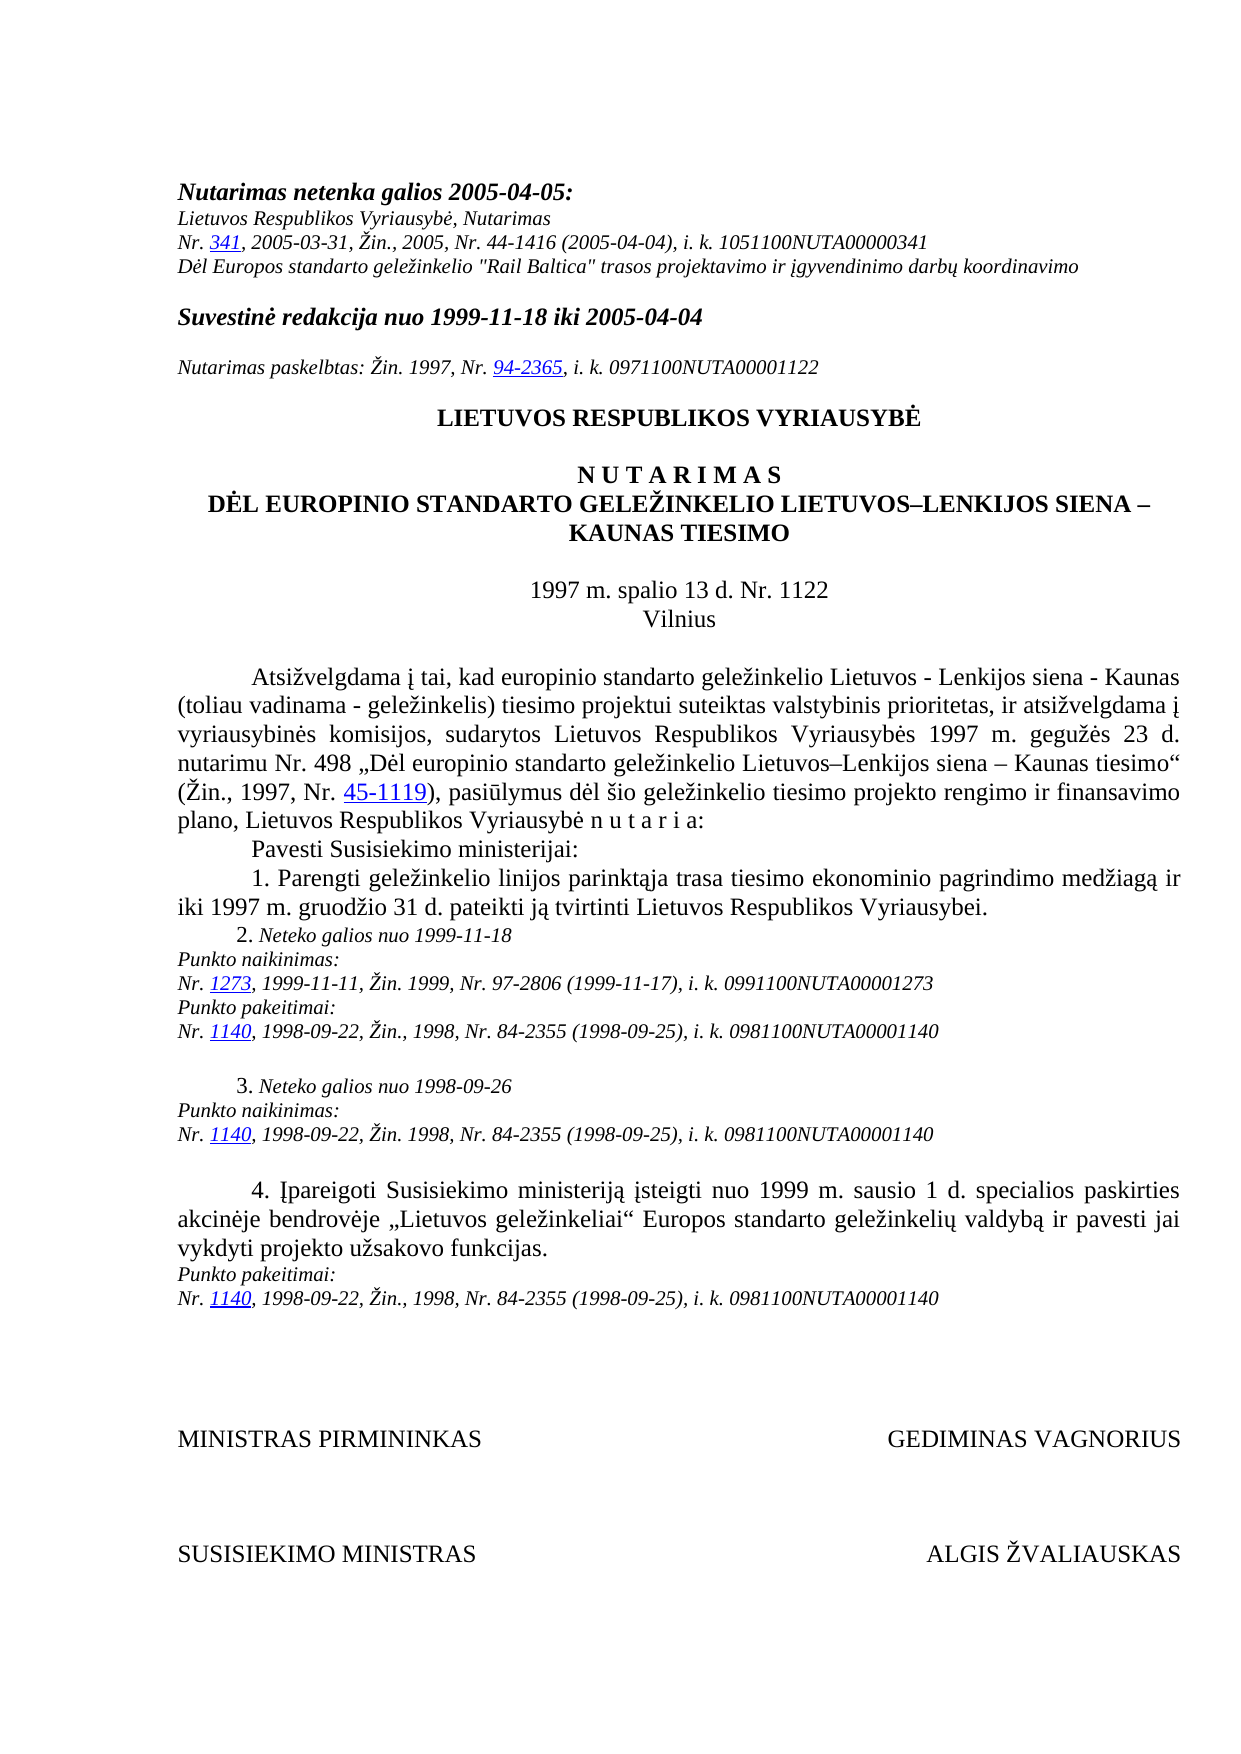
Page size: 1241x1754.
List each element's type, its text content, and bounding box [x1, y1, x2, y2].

text Punkto pakeitimai: [177, 995, 1181, 1019]
text Nr. 341, 2005-03-31, Žin., 2005, Nr. 44-1416 (2005-04-04), i. k. 1051100NUTA00000341 [177, 230, 1181, 254]
text 3. Neteko galios nuo 1998-09-26 [177, 1072, 1181, 1098]
text Dėl Europos standarto geležinkelio "Rail Baltica" trasos projektavimo ir įgyvendinimo darbų koordinavimo [177, 254, 1181, 278]
text Lietuvos Respublikos Vyriausybė, Nutarimas [177, 206, 1181, 230]
text Nr. 1140, 1998-09-22, Žin. 1998, Nr. 84-2355 (1998-09-25), i. k. 0981100NUTA00001140 [177, 1122, 1181, 1146]
text Atsižvelgdama į tai, kad europinio standarto geležinkelio Lietuvos - Lenkijos siena - Kaunas (toliau vadinama - geležinkelis) tiesimo projektui suteiktas valstybinis prioritetas, ir atsižvelgdama į vyriausybinės komisijos, sudarytos Lietuvos Respublikos Vyriausybės 1997 m. gegužės 23 d. nutarimu Nr. 498 „Dėl europinio standarto geležinkelio Lietuvos–Lenkijos siena – Kaunas tiesimo“ (Žin., 1997, Nr. 45-1119), pasiūlymus dėl šio geležinkelio tiesimo projekto rengimo ir finansavimo plano, Lietuvos Respublikos Vyriausybė nutaria: [177, 662, 1181, 834]
text Nr. 1140, 1998-09-22, Žin., 1998, Nr. 84-2355 (1998-09-25), i. k. 0981100NUTA00001140 [177, 1286, 1181, 1309]
text Suvestinė redakcija nuo 1999-11-18 iki 2005-04-04 [177, 302, 1181, 331]
text N U T A R I M A S [177, 461, 1181, 489]
text 2. Neteko galios nuo 1999-11-18 [177, 921, 1181, 947]
text Nr. 1273, 1999-11-11, Žin. 1999, Nr. 97-2806 (1999-11-17), i. k. 0991100NUTA00001273 [177, 971, 1181, 995]
text LIETUVOS RESPUBLIKOS VYRIAUSYBĖ [177, 403, 1181, 432]
text 1997 m. spalio 13 d. Nr. 1122 [177, 576, 1181, 604]
text Pavesti Susisiekimo ministerijai: [177, 834, 1181, 863]
text Nutarimas paskelbtas: Žin. 1997, Nr. 94-2365, i. k. 0971100NUTA00001122 [177, 355, 1181, 379]
text Ministras Pirmininkas Gediminas Vagnorius [177, 1424, 1181, 1453]
text Nr. 1140, 1998-09-22, Žin., 1998, Nr. 84-2355 (1998-09-25), i. k. 0981100NUTA00001140 [177, 1019, 1181, 1043]
text Punkto naikinimas: [177, 947, 1181, 971]
text Punkto pakeitimai: [177, 1261, 1181, 1286]
text 4. Įpareigoti Susisiekimo ministeriją įsteigti nuo 1999 m. sausio 1 d. specialios paskirties akcinėje bendrovėje „Lietuvos geležinkeliai“ Europos standarto geležinkelių valdybą ir pavesti jai vykdyti projekto užsakovo funkcijas. [177, 1175, 1181, 1261]
text DĖL EUROPINIO STANDARTO GELEŽINKELIO LIETUVOS–LENKIJOS SIENA – KAUNAS TIESIMO [177, 489, 1181, 547]
text Nutarimas netenka galios 2005-04-05: [177, 177, 1181, 206]
text Vilnius [177, 604, 1181, 633]
text 1. Parengti geležinkelio linijos parinktąja trasa tiesimo ekonominio pagrindimo medžiagą ir iki 1997 m. gruodžio 31 d. pateikti ją tvirtinti Lietuvos Respublikos Vyriausybei. [177, 863, 1181, 921]
text Susisiekimo ministras Algis Žvaliauskas [177, 1539, 1181, 1568]
text Punkto naikinimas: [177, 1098, 1181, 1122]
